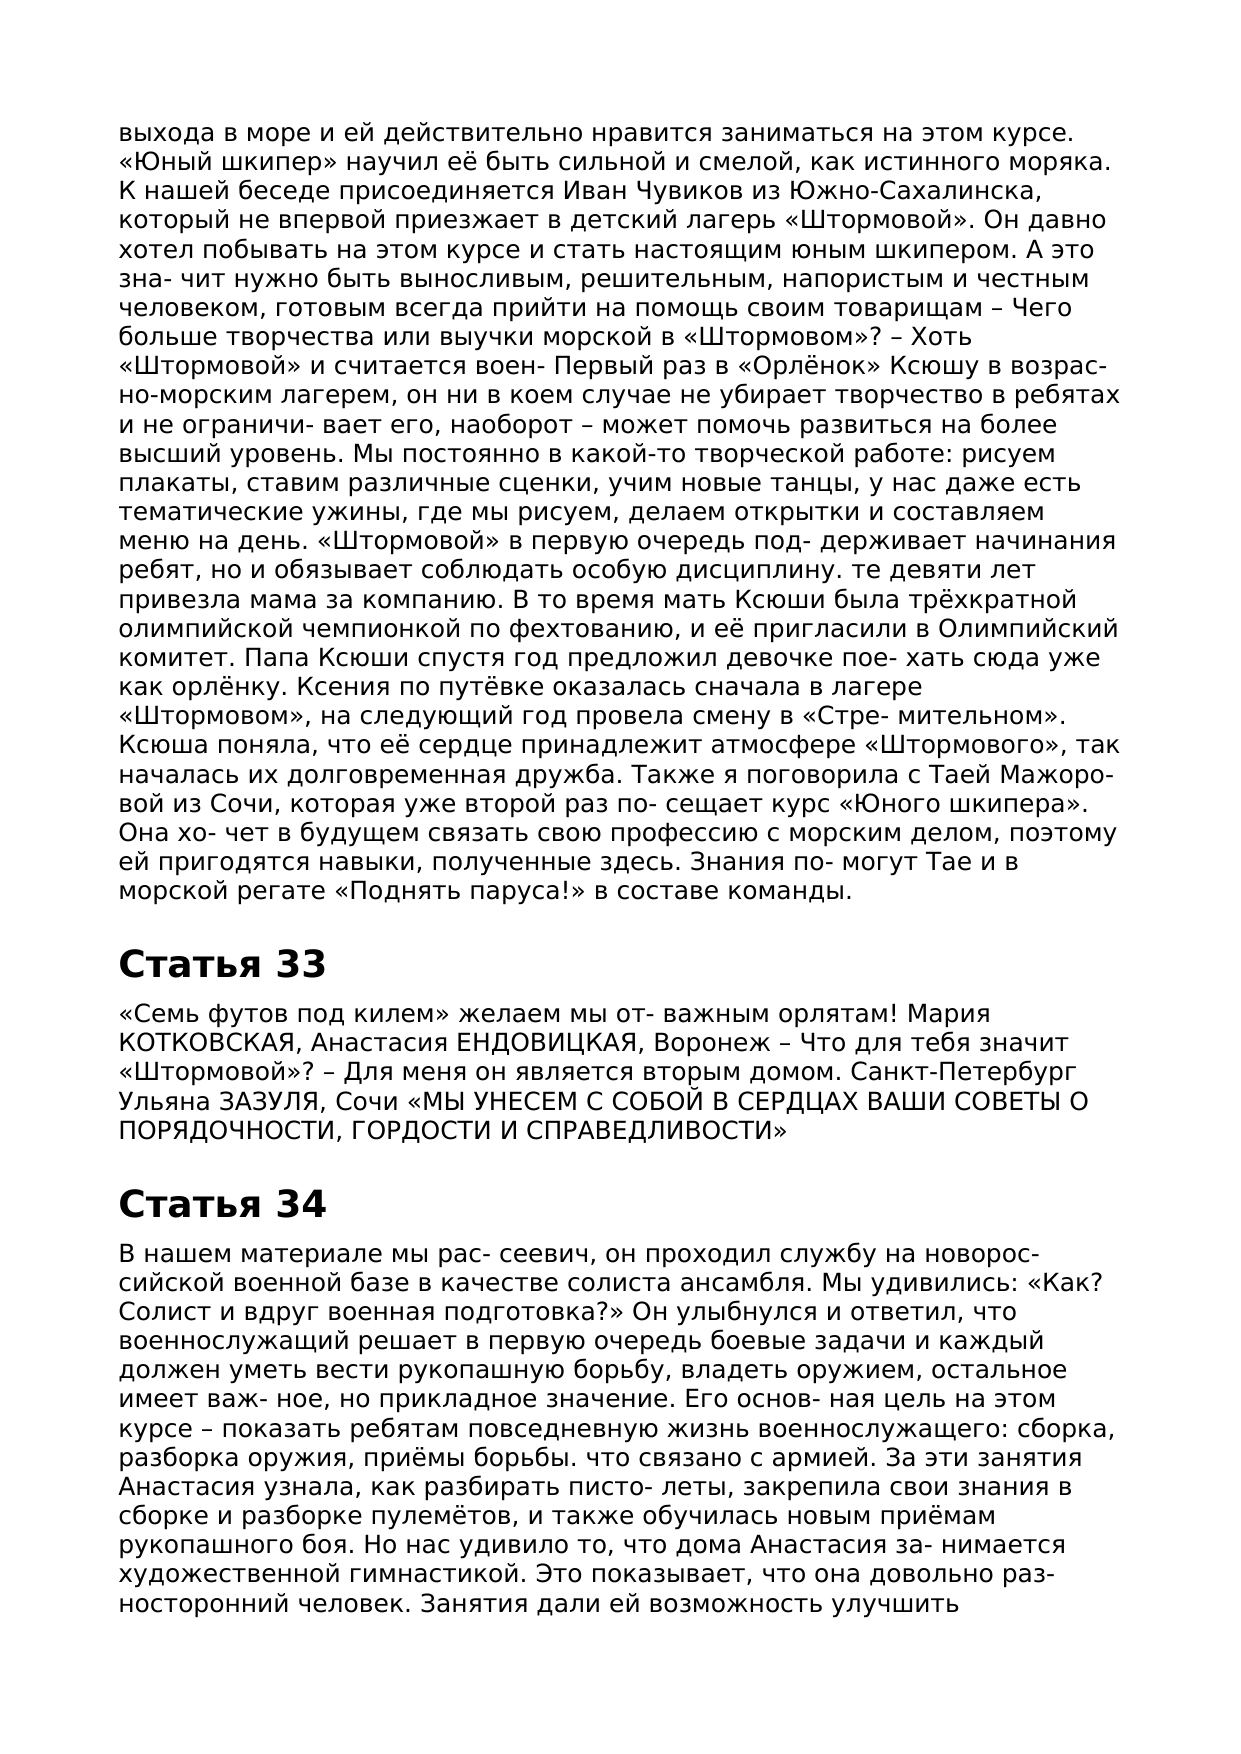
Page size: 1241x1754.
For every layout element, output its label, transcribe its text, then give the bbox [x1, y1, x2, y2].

text «Семь футов под килем» желаем мы от- важным орлятам! Мария КОТКОВСКАЯ, Анастасия ЕНДОВИЦКАЯ, Воронеж – Что для тебя значит «Штормовой»? – Для меня он является вторым домом. Санкт-Петербург Ульяна ЗАЗУЛЯ, Сочи «МЫ УНЕСЕМ С СОБОЙ В СЕРДЦАХ ВАШИ СОВЕТЫ О ПОРЯДОЧНОСТИ, ГОРДОСТИ И СПРАВЕДЛИВОСТИ» [118, 999, 1122, 1145]
subtitle Статья 33 [118, 943, 1122, 987]
text В нашем материале мы рас- сеевич, он проходил службу на новорос- сийской военной базе в качестве солиста ансамбля. Мы удивились: «Как? Солист и вдруг военная подготовка?» Он улыбнулся и ответил, что военнослужащий решает в первую очередь боевые задачи и каждый должен уметь вести рукопашную борьбу, владеть оружием, остальное имеет важ- ное, но прикладное значение. Его основ- ная цель на этом курсе – показать ребятам повседневную жизнь военнослужащего: сборка, разборка оружия, приёмы борьбы. что связано с армией. За эти занятия Анастасия узнала, как разбирать писто- леты, закрепила свои знания в сборке и разборке пулемётов, и также обучилась новым приёмам рукопашного боя. Но нас удивило то, что дома Анастасия за- нимается художественной гимнастикой. Это показывает, что она довольно раз- носторонний человек. Занятия дали ей возможность улучшить [118, 1239, 1122, 1618]
subtitle Статья 34 [118, 1183, 1122, 1226]
text выхода в море и ей действительно нравится заниматься на этом курсе. «Юный шкипер» научил еë быть сильной и смелой, как истинного моряка. К нашей беседе присоединяется Иван Чувиков из Южно-Сахалинска, который не впервой приезжает в детский лагерь «Штормовой». Он давно хотел побывать на этом курсе и стать настоящим юным шкипером. А это зна- чит нужно быть выносливым, решительным, напористым и честным человеком, готовым всегда прийти на помощь своим товарищам – Чего больше творчества или выучки морской в «Штормовом»? – Хоть «Штормовой» и считается воен- Первый раз в «Орлёнок» Ксюшу в возрас- но-морским лагерем, он ни в коем случае не убирает творчество в ребятах и не ограничи- вает его, наоборот – может помочь развиться на более высший уровень. Мы постоянно в какой-то творческой работе: рисуем плакаты, ставим различные сценки, учим новые танцы, у нас даже есть тематические ужины, где мы рисуем, делаем открытки и составляем меню на день. «Штормовой» в первую очередь под- держивает начинания ребят, но и обязывает соблюдать особую дисциплину. те девяти лет привезла мама за компанию. В то время мать Ксюши была трёхкратной олимпийской чемпионкой по фехтованию, и её пригласили в Олимпийский комитет. Папа Ксюши спустя год предложил девочке пое- хать сюда уже как орлёнку. Ксения по путёвке оказалась сначала в лагере «Штормовом», на следующий год провела смену в «Стре- мительном». Ксюша поняла, что её сердце принадлежит атмосфере «Штормового», так началась их долговременная дружба. Также я поговорила с Таей Мажоро- вой из Сочи, которая уже второй раз по- сещает курс «Юного шкипера». Она хо- чет в будущем связать свою профессию с морским делом, поэтому ей пригодятся навыки, полученные здесь. Знания по- могут Тае и в морской регате «Поднять паруса!» в составе команды. [118, 118, 1122, 906]
